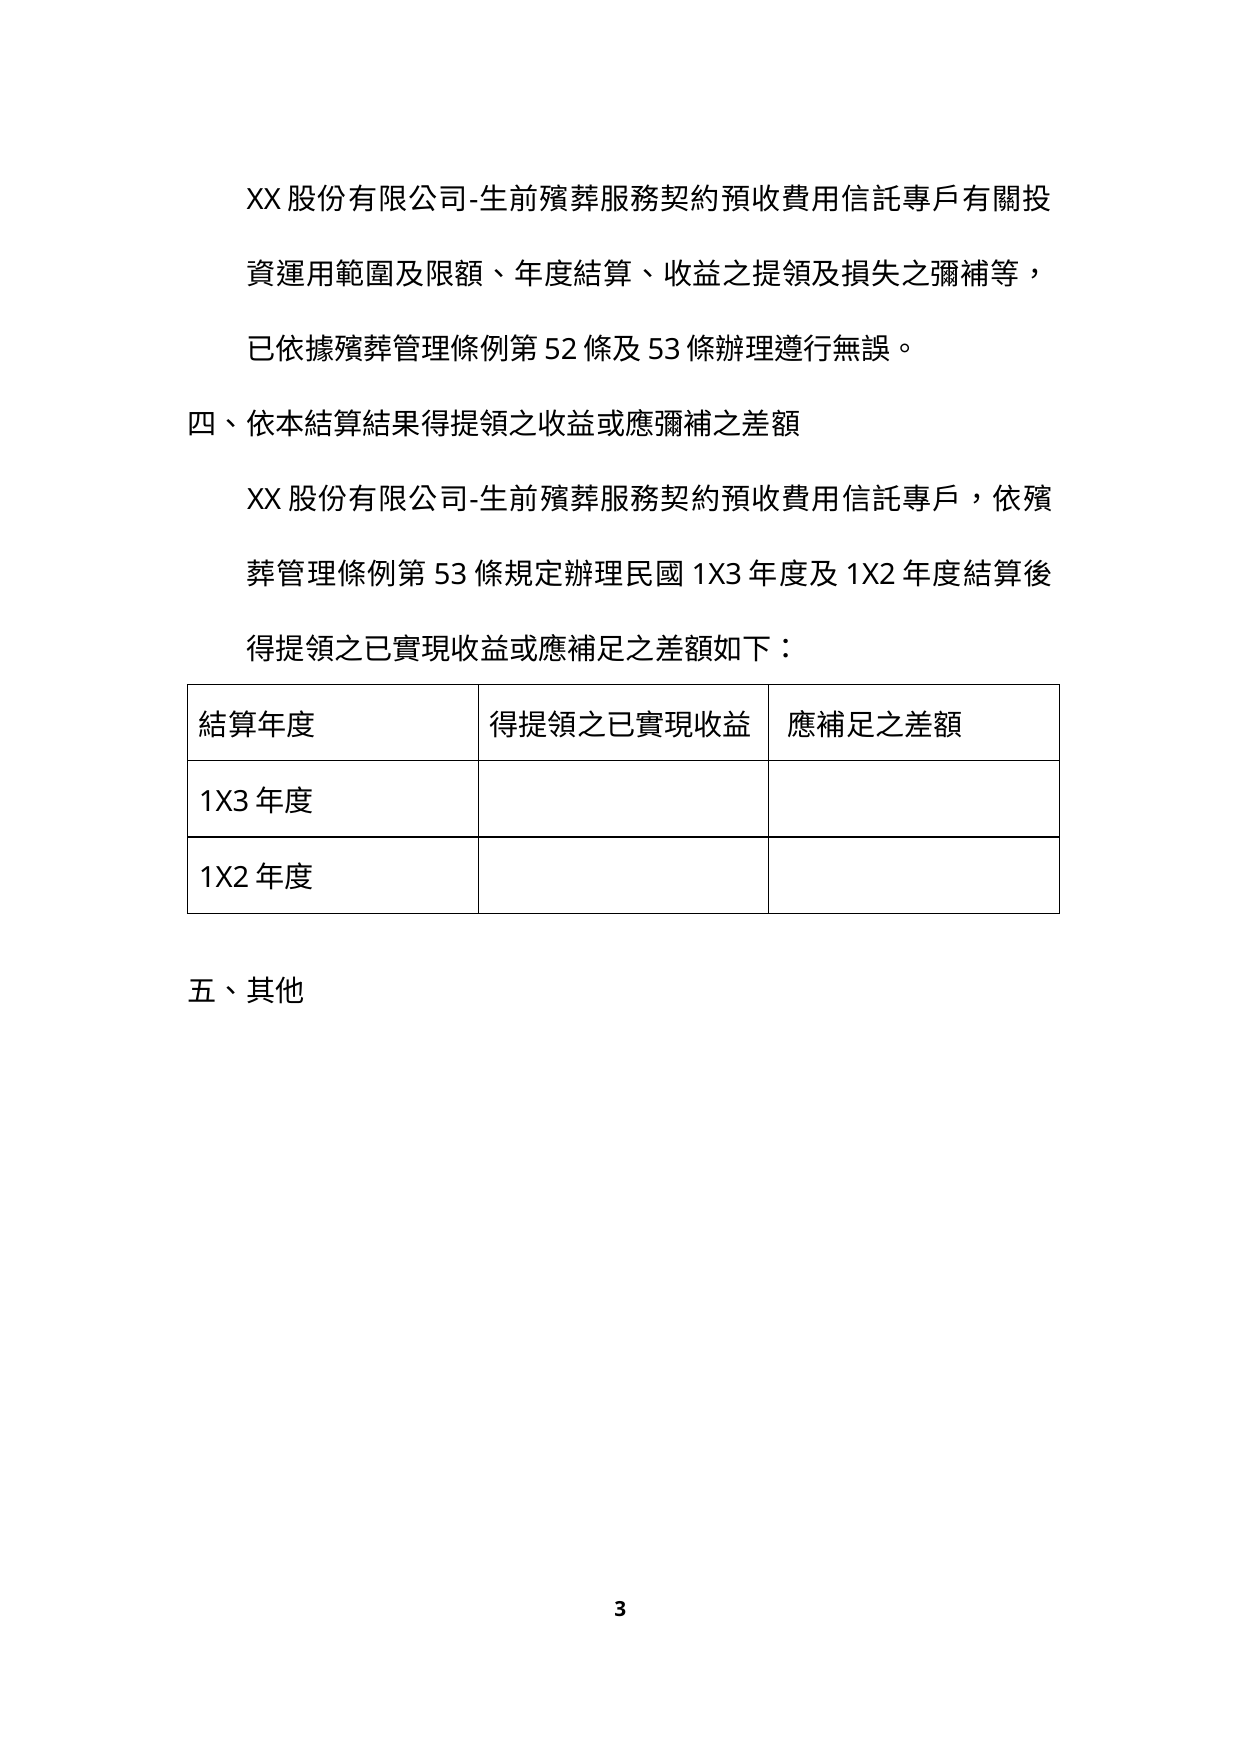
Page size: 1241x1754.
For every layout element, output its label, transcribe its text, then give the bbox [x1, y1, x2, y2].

table_cell [769, 761, 1059, 836]
table_cell [479, 761, 768, 836]
text XX股份有限公司-生前殯葬服務契約預收費用信託專戶，依殯葬管理條例第53條規定辦理民國1X3年度及1X2年度結算後得提領之已實現收益或應補足之差額如下： [246, 459, 1053, 684]
text XX股份有限公司-生前殯葬服務契約預收費用信託專戶有關投資運用範圍及限額、年度結算、收益之提領及損失之彌補等，已依據殯葬管理條例第52條及53條辦理遵行無誤。 [246, 159, 1053, 384]
text 五、其他 [187, 951, 1053, 1026]
text 四、依本結算結果得提領之收益或應彌補之差額 [187, 384, 1053, 459]
table_header 得提領之已實現收益 [479, 685, 768, 760]
table_cell 1X2年度 [188, 838, 478, 912]
table_header 結算年度 [188, 685, 478, 760]
table_header 應補足之差額 [769, 685, 1059, 760]
table_cell [479, 838, 768, 912]
table_cell 1X3年度 [188, 761, 478, 836]
table_cell [769, 838, 1059, 912]
